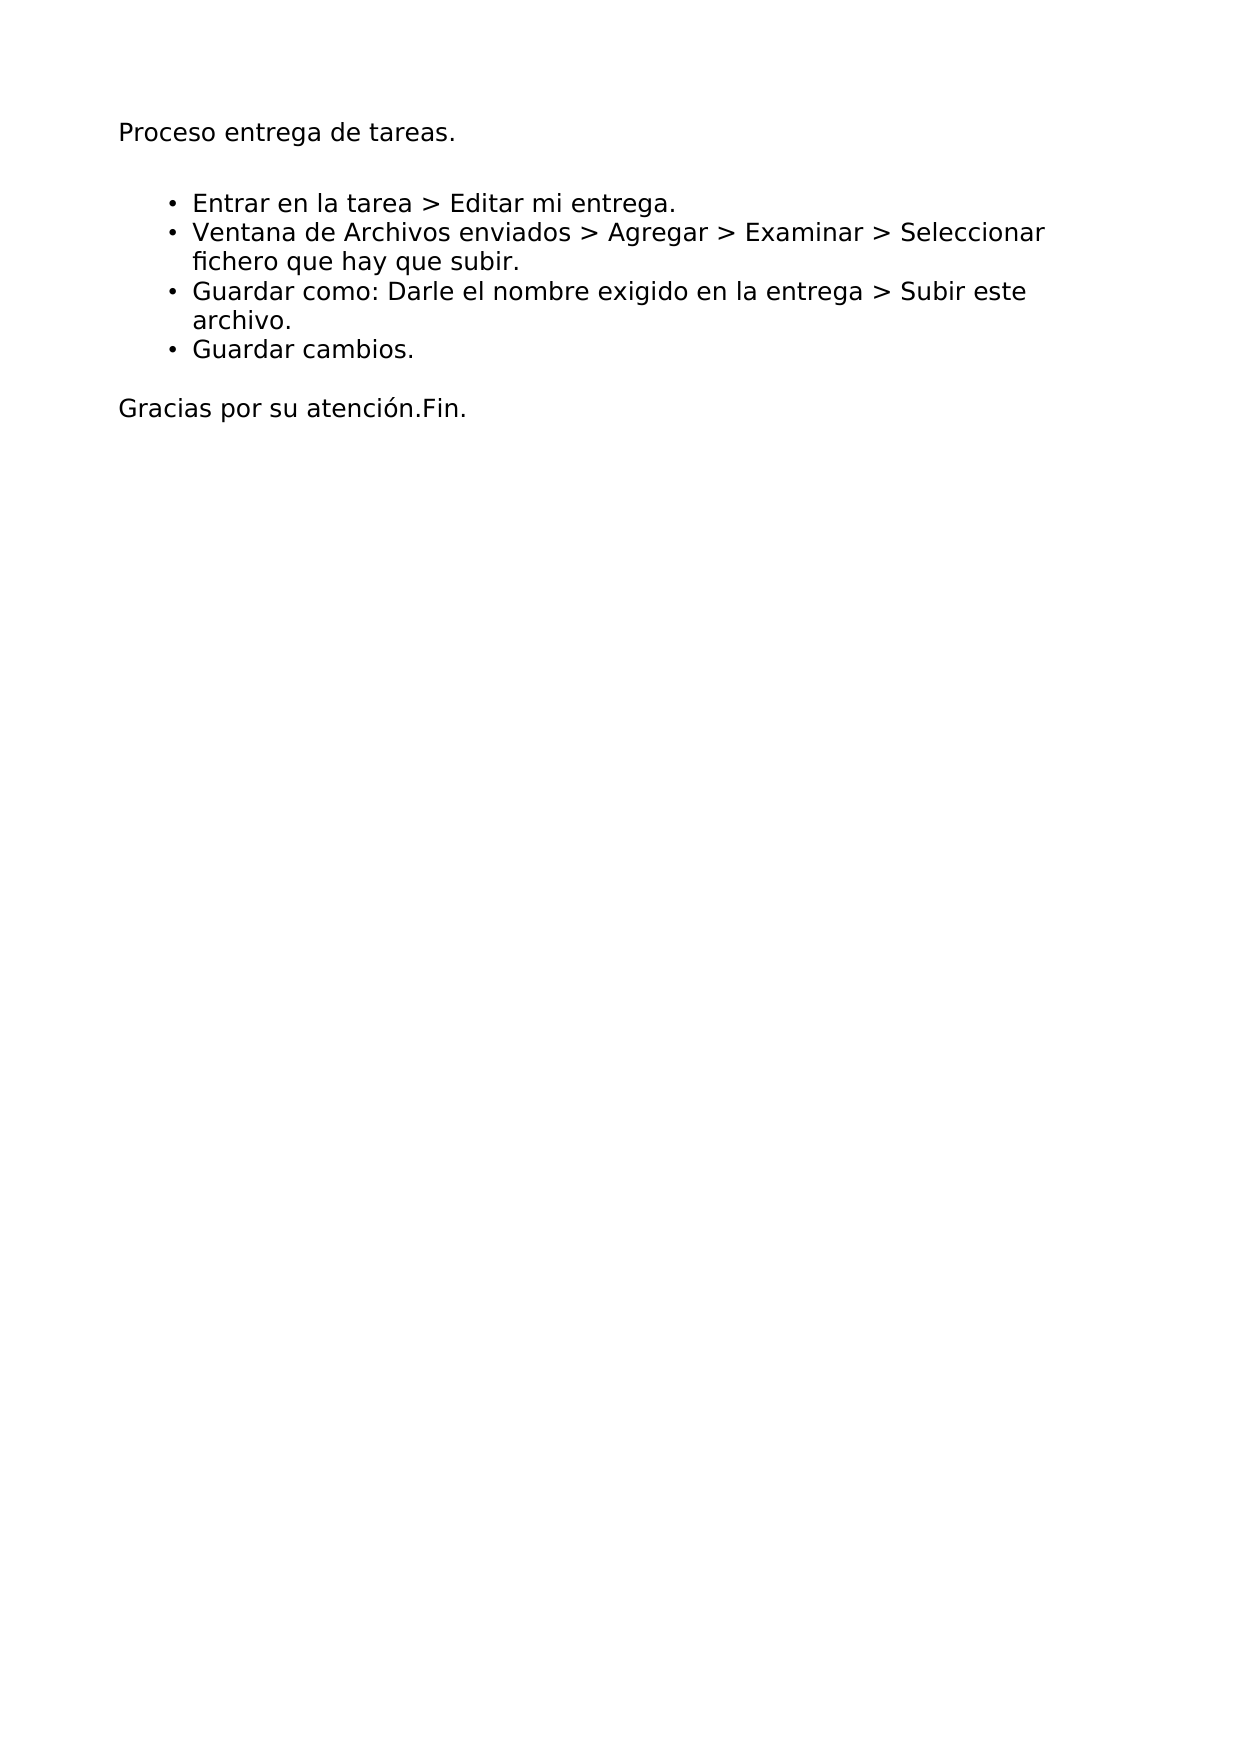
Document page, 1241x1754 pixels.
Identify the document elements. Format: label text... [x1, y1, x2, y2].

list Ventana de Archivos enviados > Agregar > Examinar > Seleccionar fichero que hay que subir. [177, 218, 1122, 277]
list Entrar en la tarea > Editar mi entrega. [177, 189, 1122, 218]
text Gracias por su atención.Fin. [118, 394, 1122, 423]
list Guardar cambios. [177, 335, 1122, 364]
text Proceso entrega de tareas. [118, 118, 1122, 147]
list Guardar como: Darle el nombre exigido en la entrega > Subir este archivo. [177, 277, 1122, 335]
